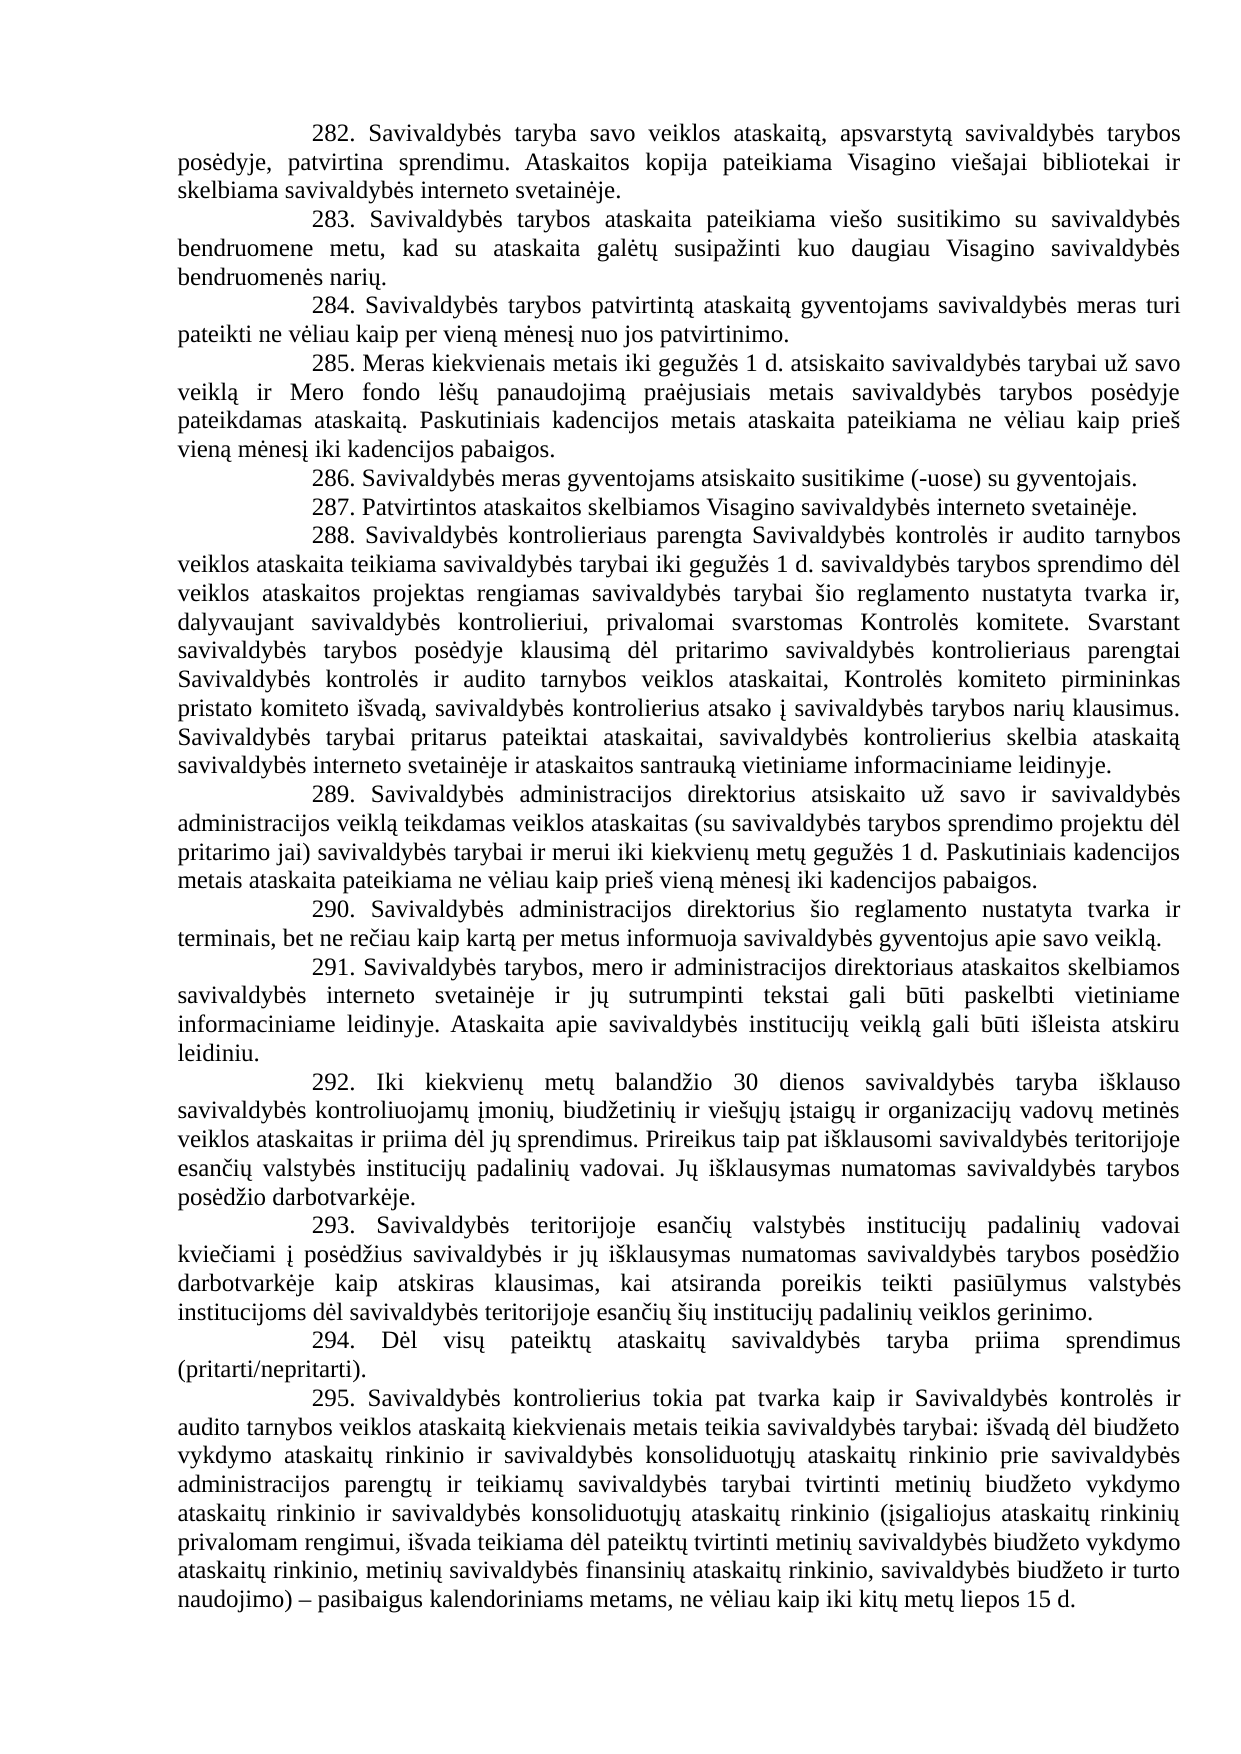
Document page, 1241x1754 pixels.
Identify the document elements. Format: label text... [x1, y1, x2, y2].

text 293. Savivaldybės teritorijoje esančių valstybės institucijų padalinių vadovai kviečiami į posėdžius savivaldybės ir jų išklausymas numatomas savivaldybės tarybos posėdžio darbotvarkėje kaip atskiras klausimas, kai atsiranda poreikis teikti pasiūlymus valstybės institucijoms dėl savivaldybės teritorijoje esančių šių institucijų padalinių veiklos gerinimo. [177, 1211, 1181, 1326]
text 289. Savivaldybės administracijos direktorius atsiskaito už savo ir savivaldybės administracijos veiklą teikdamas veiklos ataskaitas (su savivaldybės tarybos sprendimo projektu dėl pritarimo jai) savivaldybės tarybai ir merui iki kiekvienų metų gegužės 1 d. Paskutiniais kadencijos metais ataskaita pateikiama ne vėliau kaip prieš vieną mėnesį iki kadencijos pabaigos. [177, 779, 1181, 894]
text 282. Savivaldybės taryba savo veiklos ataskaitą, apsvarstytą savivaldybės tarybos posėdyje, patvirtina sprendimu. Ataskaitos kopija pateikiama Visagino viešajai bibliotekai ir skelbiama savivaldybės interneto svetainėje. [177, 118, 1181, 204]
text 284. Savivaldybės tarybos patvirtintą ataskaitą gyventojams savivaldybės meras turi pateikti ne vėliau kaip per vieną mėnesį nuo jos patvirtinimo. [177, 291, 1181, 348]
text 294. Dėl visų pateiktų ataskaitų savivaldybės taryba priima sprendimus (pritarti/nepritarti). [177, 1326, 1181, 1383]
text 287. Patvirtintos ataskaitos skelbiamos Visagino savivaldybės interneto svetainėje. [177, 492, 1181, 521]
text 283. Savivaldybės tarybos ataskaita pateikiama viešo susitikimo su savivaldybės bendruomene metu, kad su ataskaita galėtų susipažinti kuo daugiau Visagino savivaldybės bendruomenės narių. [177, 204, 1181, 291]
text 286. Savivaldybės meras gyventojams atsiskaito susitikime (-uose) su gyventojais. [177, 463, 1181, 492]
text 285. Meras kiekvienais metais iki gegužės 1 d. atsiskaito savivaldybės tarybai už savo veiklą ir Mero fondo lėšų panaudojimą praėjusiais metais savivaldybės tarybos posėdyje pateikdamas ataskaitą. Paskutiniais kadencijos metais ataskaita pateikiama ne vėliau kaip prieš vieną mėnesį iki kadencijos pabaigos. [177, 348, 1181, 463]
text 288. Savivaldybės kontrolieriaus parengta Savivaldybės kontrolės ir audito tarnybos veiklos ataskaita teikiama savivaldybės tarybai iki gegužės 1 d. savivaldybės tarybos sprendimo dėl veiklos ataskaitos projektas rengiamas savivaldybės tarybai šio reglamento nustatyta tvarka ir, dalyvaujant savivaldybės kontrolieriui, privalomai svarstomas Kontrolės komitete. Svarstant savivaldybės tarybos posėdyje klausimą dėl pritarimo savivaldybės kontrolieriaus parengtai Savivaldybės kontrolės ir audito tarnybos veiklos ataskaitai, Kontrolės komiteto pirmininkas pristato komiteto išvadą, savivaldybės kontrolierius atsako į savivaldybės tarybos narių klausimus. Savivaldybės tarybai pritarus pateiktai ataskaitai, savivaldybės kontrolierius skelbia ataskaitą savivaldybės interneto svetainėje ir ataskaitos santrauką vietiniame informaciniame leidinyje. [177, 521, 1181, 779]
text 295. Savivaldybės kontrolierius tokia pat tvarka kaip ir Savivaldybės kontrolės ir audito tarnybos veiklos ataskaitą kiekvienais metais teikia savivaldybės tarybai: išvadą dėl biudžeto vykdymo ataskaitų rinkinio ir savivaldybės konsoliduotųjų ataskaitų rinkinio prie savivaldybės administracijos parengtų ir teikiamų savivaldybės tarybai tvirtinti metinių biudžeto vykdymo ataskaitų rinkinio ir savivaldybės konsoliduotųjų ataskaitų rinkinio (įsigaliojus ataskaitų rinkinių privalomam rengimui, išvada teikiama dėl pateiktų tvirtinti metinių savivaldybės biudžeto vykdymo ataskaitų rinkinio, metinių savivaldybės finansinių ataskaitų rinkinio, savivaldybės biudžeto ir turto naudojimo) – pasibaigus kalendoriniams metams, ne vėliau kaip iki kitų metų liepos 15 d. [177, 1383, 1181, 1613]
text 290. Savivaldybės administracijos direktorius šio reglamento nustatyta tvarka ir terminais, bet ne rečiau kaip kartą per metus informuoja savivaldybės gyventojus apie savo veiklą. [177, 894, 1181, 952]
text 291. Savivaldybės tarybos, mero ir administracijos direktoriaus ataskaitos skelbiamos savivaldybės interneto svetainėje ir jų sutrumpinti tekstai gali būti paskelbti vietiniame informaciniame leidinyje. Ataskaita apie savivaldybės institucijų veiklą gali būti išleista atskiru leidiniu. [177, 952, 1181, 1067]
text 292. Iki kiekvienų metų balandžio 30 dienos savivaldybės taryba išklauso savivaldybės kontroliuojamų įmonių, biudžetinių ir viešųjų įstaigų ir organizacijų vadovų metinės veiklos ataskaitas ir priima dėl jų sprendimus. Prireikus taip pat išklausomi savivaldybės teritorijoje esančių valstybės institucijų padalinių vadovai. Jų išklausymas numatomas savivaldybės tarybos posėdžio darbotvarkėje. [177, 1067, 1181, 1211]
